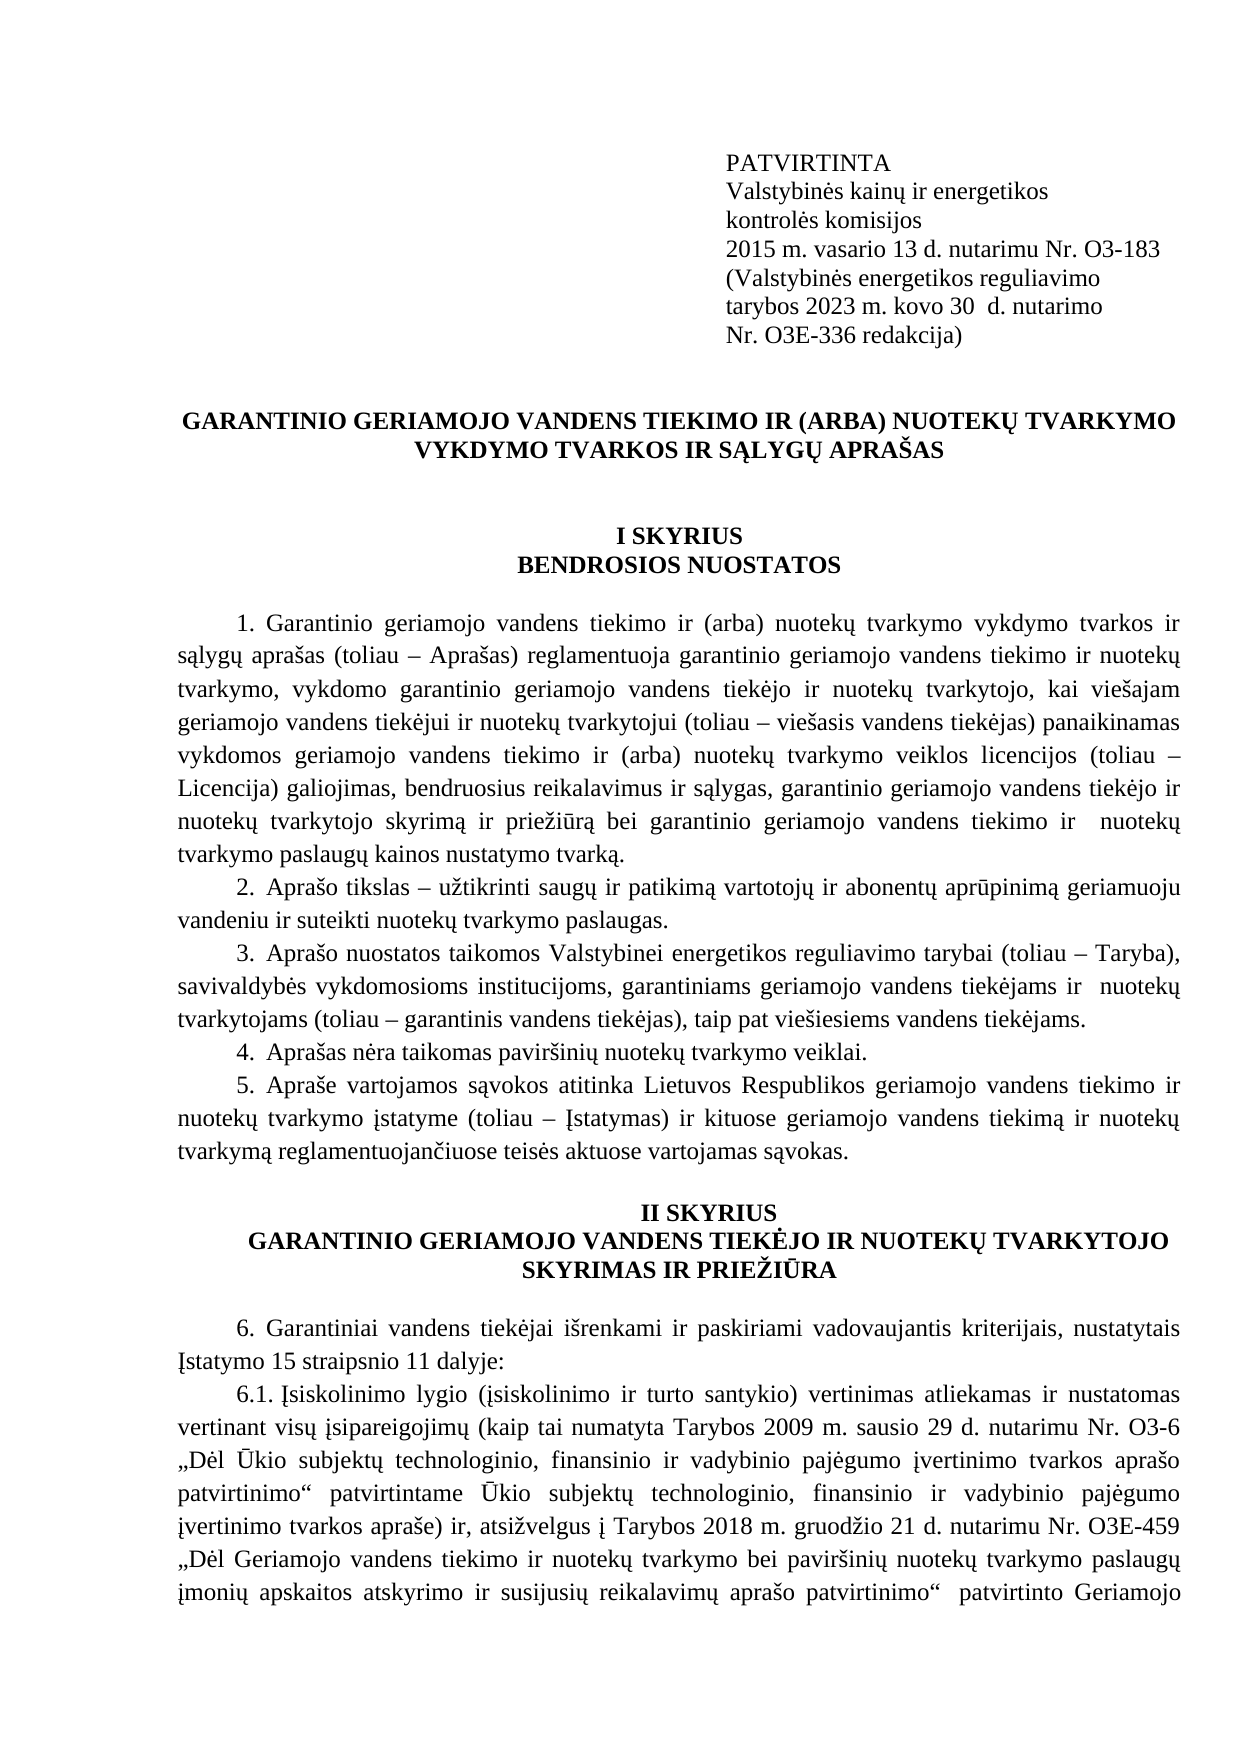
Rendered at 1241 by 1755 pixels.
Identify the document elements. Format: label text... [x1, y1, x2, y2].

text Nr. O3E-336 redakcija) [726, 320, 1181, 349]
text (Valstybinės energetikos reguliavimo [726, 263, 1181, 291]
text 6. Garantiniai vandens tiekėjai išrenkami ir paskiriami vadovaujantis kriterijais, nustatytais Įstatymo 15 straipsnio 11 dalyje: [177, 1313, 1181, 1374]
text 4. Aprašas nėra taikomas paviršinių nuotekų tvarkymo veiklai. [177, 1037, 1181, 1066]
text PATVIRTINTA [591, 148, 1181, 176]
text 1. Garantinio geriamojo vandens tiekimo ir (arba) nuotekų tvarkymo vykdymo tvarkos ir sąlygų aprašas (toliau – Aprašas) reglamentuoja garantinio geriamojo vandens tiekimo ir nuotekų tvarkymo, vykdomo garantinio geriamojo vandens tiekėjo ir nuotekų tvarkytojo, kai viešajam geriamojo vandens tiekėjui ir nuotekų tvarkytojui (toliau – viešasis vandens tiekėjas) panaikinamas vykdomos geriamojo vandens tiekimo ir (arba) nuotekų tvarkymo veiklos licencijos (toliau – Licencija) galiojimas, bendruosius reikalavimus ir sąlygas, garantinio geriamojo vandens tiekėjo ir nuotekų tvarkytojo skyrimą ir priežiūrą bei garantinio geriamojo vandens tiekimo ir nuotekų tvarkymo paslaugų kainos nustatymo tvarką. [177, 608, 1181, 867]
text tarybos 2023 m. kovo 30 d. nutarimo [726, 291, 1181, 320]
text kontrolės komisijos [717, 205, 1181, 234]
text 5. Apraše vartojamos sąvokos atitinka Lietuvos Respublikos geriamojo vandens tiekimo ir nuotekų tvarkymo įstatyme (toliau – Įstatymas) ir kituose geriamojo vandens tiekimą ir nuotekų tvarkymą reglamentuojančiuose teisės aktuose vartojamas sąvokas. [177, 1070, 1181, 1165]
text I SKYRIUS [177, 521, 1181, 550]
text Valstybinės kainų ir energetikos [591, 176, 1181, 205]
text BENDROSIOS NUOSTATOS [177, 550, 1181, 579]
text 2. Aprašo tikslas – užtikrinti saugų ir patikimą vartotojų ir abonentų aprūpinimą geriamuoju vandeniu ir suteikti nuotekų tvarkymo paslaugas. [177, 872, 1181, 933]
text 3. Aprašo nuostatos taikomos Valstybinei energetikos reguliavimo tarybai (toliau – Taryba), savivaldybės vykdomosioms institucijoms, garantiniams geriamojo vandens tiekėjams ir nuotekų tvarkytojams (toliau – garantinis vandens tiekėjas), taip pat viešiesiems vandens tiekėjams. [177, 938, 1181, 1033]
text GARANTINIO GERIAMOJO VANDENS TIEKĖJO IR NUOTEKŲ TVARKYTOJO SKYRIMAS IR PRIEŽIŪRA [177, 1226, 1181, 1284]
text GARANTINIO GERIAMOJO VANDENS TIEKIMO IR (ARBA) NUOTEKŲ TVARKYMO VYKDYMO TVARKOS IR SĄLYGŲ APRAŠAS [177, 406, 1181, 464]
text 6.1. Įsiskolinimo lygio (įsiskolinimo ir turto santykio) vertinimas atliekamas ir nustatomas vertinant visų įsipareigojimų (kaip tai numatyta Tarybos 2009 m. sausio 29 d. nutarimu Nr. O3-6 „Dėl Ūkio subjektų technologinio, finansinio ir vadybinio pajėgumo įvertinimo tvarkos aprašo patvirtinimo“ patvirtintame Ūkio subjektų technologinio, finansinio ir vadybinio pajėgumo įvertinimo tvarkos apraše) ir, atsižvelgus į Tarybos 2018 m. gruodžio 21 d. nutarimu Nr. O3E-459 „Dėl Geriamojo vandens tiekimo ir nuotekų tvarkymo bei paviršinių nuotekų tvarkymo paslaugų įmonių apskaitos atskyrimo ir susijusių reikalavimų aprašo patvirtinimo“ patvirtinto Geriamojo [177, 1379, 1181, 1606]
text 2015 m. vasario 13 d. nutarimu Nr. O3-183 [726, 234, 1181, 263]
text II SKYRIUS [177, 1198, 1181, 1226]
